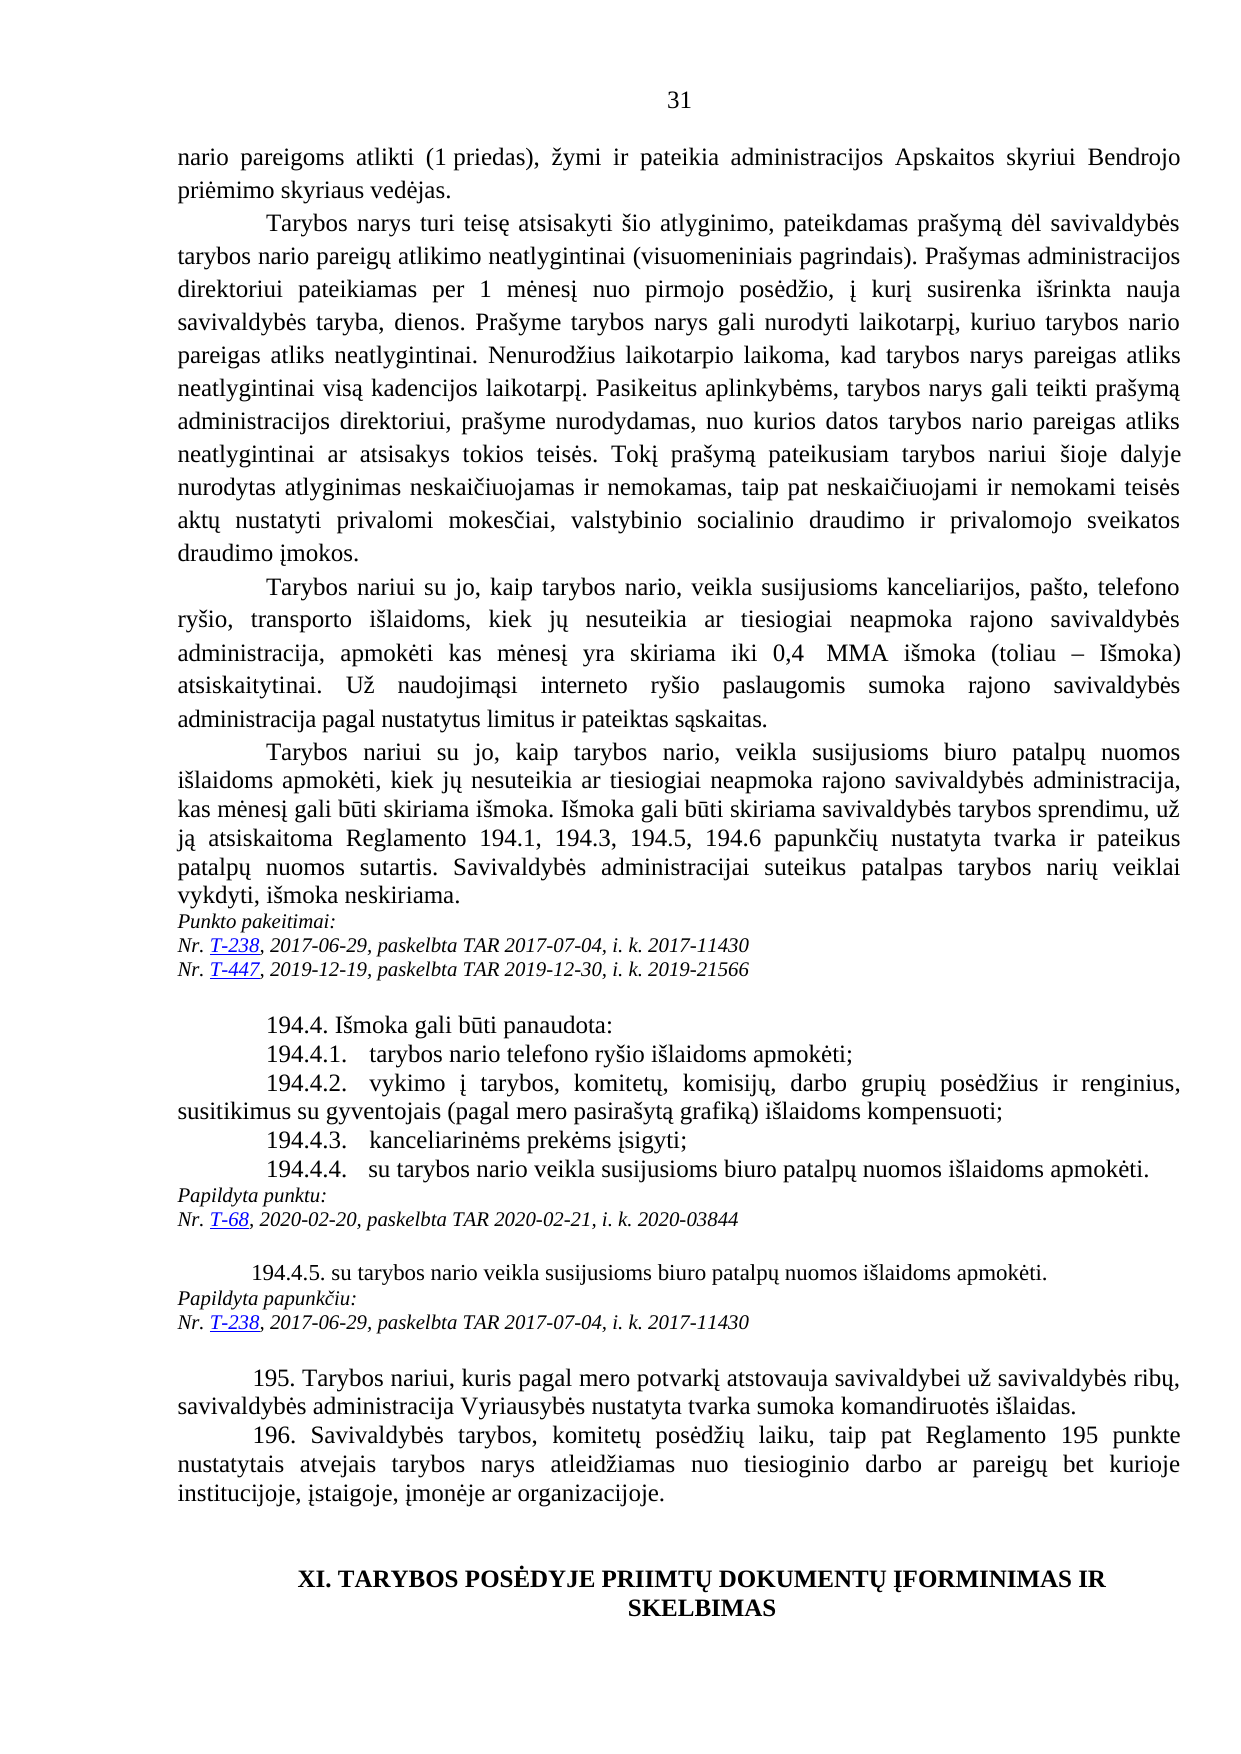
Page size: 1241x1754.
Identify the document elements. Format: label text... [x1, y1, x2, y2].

text 194.4.1. tarybos nario telefono ryšio išlaidoms apmokėti; [177, 1039, 1181, 1068]
text 194.4.3. kanceliarinėms prekėms įsigyti; [177, 1125, 1181, 1154]
text Tarybos narys turi teisę atsisakyti šio atlyginimo, pateikdamas prašymą dėl savivaldybės tarybos nario pareigų atlikimo neatlygintinai (visuomeniniais pagrindais). Prašymas administracijos direktoriui pateikiamas per 1 mėnesį nuo pirmojo posėdžio, į kurį susirenka išrinkta nauja savivaldybės taryba, dienos. Prašyme tarybos narys gali nurodyti laikotarpį, kuriuo tarybos nario pareigas atliks neatlygintinai. Nenurodžius laikotarpio laikoma, kad tarybos narys pareigas atliks neatlygintinai visą kadencijos laikotarpį. Pasikeitus aplinkybėms, tarybos narys gali teikti prašymą administracijos direktoriui, prašyme nurodydamas, nuo kurios datos tarybos nario pareigas atliks neatlygintinai ar atsisakys tokios teisės. Tokį prašymą pateikusiam tarybos nariui šioje dalyje nurodytas atlyginimas neskaičiuojamas ir nemokamas, taip pat neskaičiuojami ir nemokami teisės aktų nustatyti privalomi mokesčiai, valstybinio socialinio draudimo ir privalomojo sveikatos draudimo įmokos. [177, 208, 1181, 567]
text Nr. T-68, 2020-02-20, paskelbta TAR 2020-02-21, i. k. 2020-03844 [177, 1207, 1181, 1231]
text 194.4.2. vykimo į tarybos, komitetų, komisijų, darbo grupių posėdžius ir renginius, susitikimus su gyventojais (pagal mero pasirašytą grafiką) išlaidoms kompensuoti; [177, 1068, 1181, 1125]
text Tarybos nariui su jo, kaip tarybos nario, veikla susijusioms biuro patalpų nuomos išlaidoms apmokėti, kiek jų nesuteikia ar tiesiogiai neapmoka rajono savivaldybės administracija, kas mėnesį gali būti skiriama išmoka. Išmoka gali būti skiriama savivaldybės tarybos sprendimu, už ją atsiskaitoma Reglamento 194.1, 194.3, 194.5, 194.6 papunkčių nustatyta tvarka ir pateikus patalpų nuomos sutartis. Savivaldybės administracijai suteikus patalpas tarybos narių veiklai vykdyti, išmoka neskiriama. [177, 737, 1181, 909]
text 194.4.5. su tarybos nario veikla susijusioms biuro patalpų nuomos išlaidoms apmokėti. [177, 1259, 1181, 1286]
text 195. Tarybos nariui, kuris pagal mero potvarkį atstovauja savivaldybei už savivaldybės ribų, savivaldybės administracija Vyriausybės nustatyta tvarka sumoka komandiruotės išlaidas. [177, 1363, 1181, 1420]
text Nr. T-447, 2019-12-19, paskelbta TAR 2019-12-30, i. k. 2019-21566 [177, 957, 1181, 981]
text Tarybos nariui su jo, kaip tarybos nario, veikla susijusioms kanceliarijos, pašto, telefono ryšio, transporto išlaidoms, kiek jų nesuteikia ar tiesiogiai neapmoka rajono savivaldybės administracija, apmokėti kas mėnesį yra skiriama iki 0,4 MMA išmoka (toliau – Išmoka) atsiskaitytinai. Už naudojimąsi interneto ryšio paslaugomis sumoka rajono savivaldybės administracija pagal nustatytus limitus ir pateiktas sąskaitas. [177, 572, 1181, 732]
text Papildyta papunkčiu: [177, 1286, 1181, 1310]
text 194.4. Išmoka gali būti panaudota: [177, 1010, 1181, 1039]
text Papildyta punktu: [177, 1183, 1181, 1207]
text 196. Savivaldybės tarybos, komitetų posėdžių laiku, taip pat Reglamento 195 punkte nustatytais atvejais tarybos narys atleidžiamas nuo tiesioginio darbo ar pareigų bet kurioje institucijoje, įstaigoje, įmonėje ar organizacijoje. [177, 1420, 1181, 1506]
text XI. TARYBOS POSĖDYJE PRIIMTŲ DOKUMENTŲ ĮFORMINIMAS IR SKELBIMAS [223, 1564, 1181, 1621]
text nario pareigoms atlikti (1 priedas), žymi ir pateikia administracijos Apskaitos skyriui Bendrojo priėmimo skyriaus vedėjas. [177, 142, 1181, 204]
text Nr. T-238, 2017-06-29, paskelbta TAR 2017-07-04, i. k. 2017-11430 [177, 1310, 1181, 1334]
text Punkto pakeitimai: [177, 909, 1181, 933]
text 194.4.4. su tarybos nario veikla susijusioms biuro patalpų nuomos išlaidoms apmokėti. [177, 1154, 1181, 1183]
text Nr. T-238, 2017-06-29, paskelbta TAR 2017-07-04, i. k. 2017-11430 [177, 933, 1181, 957]
